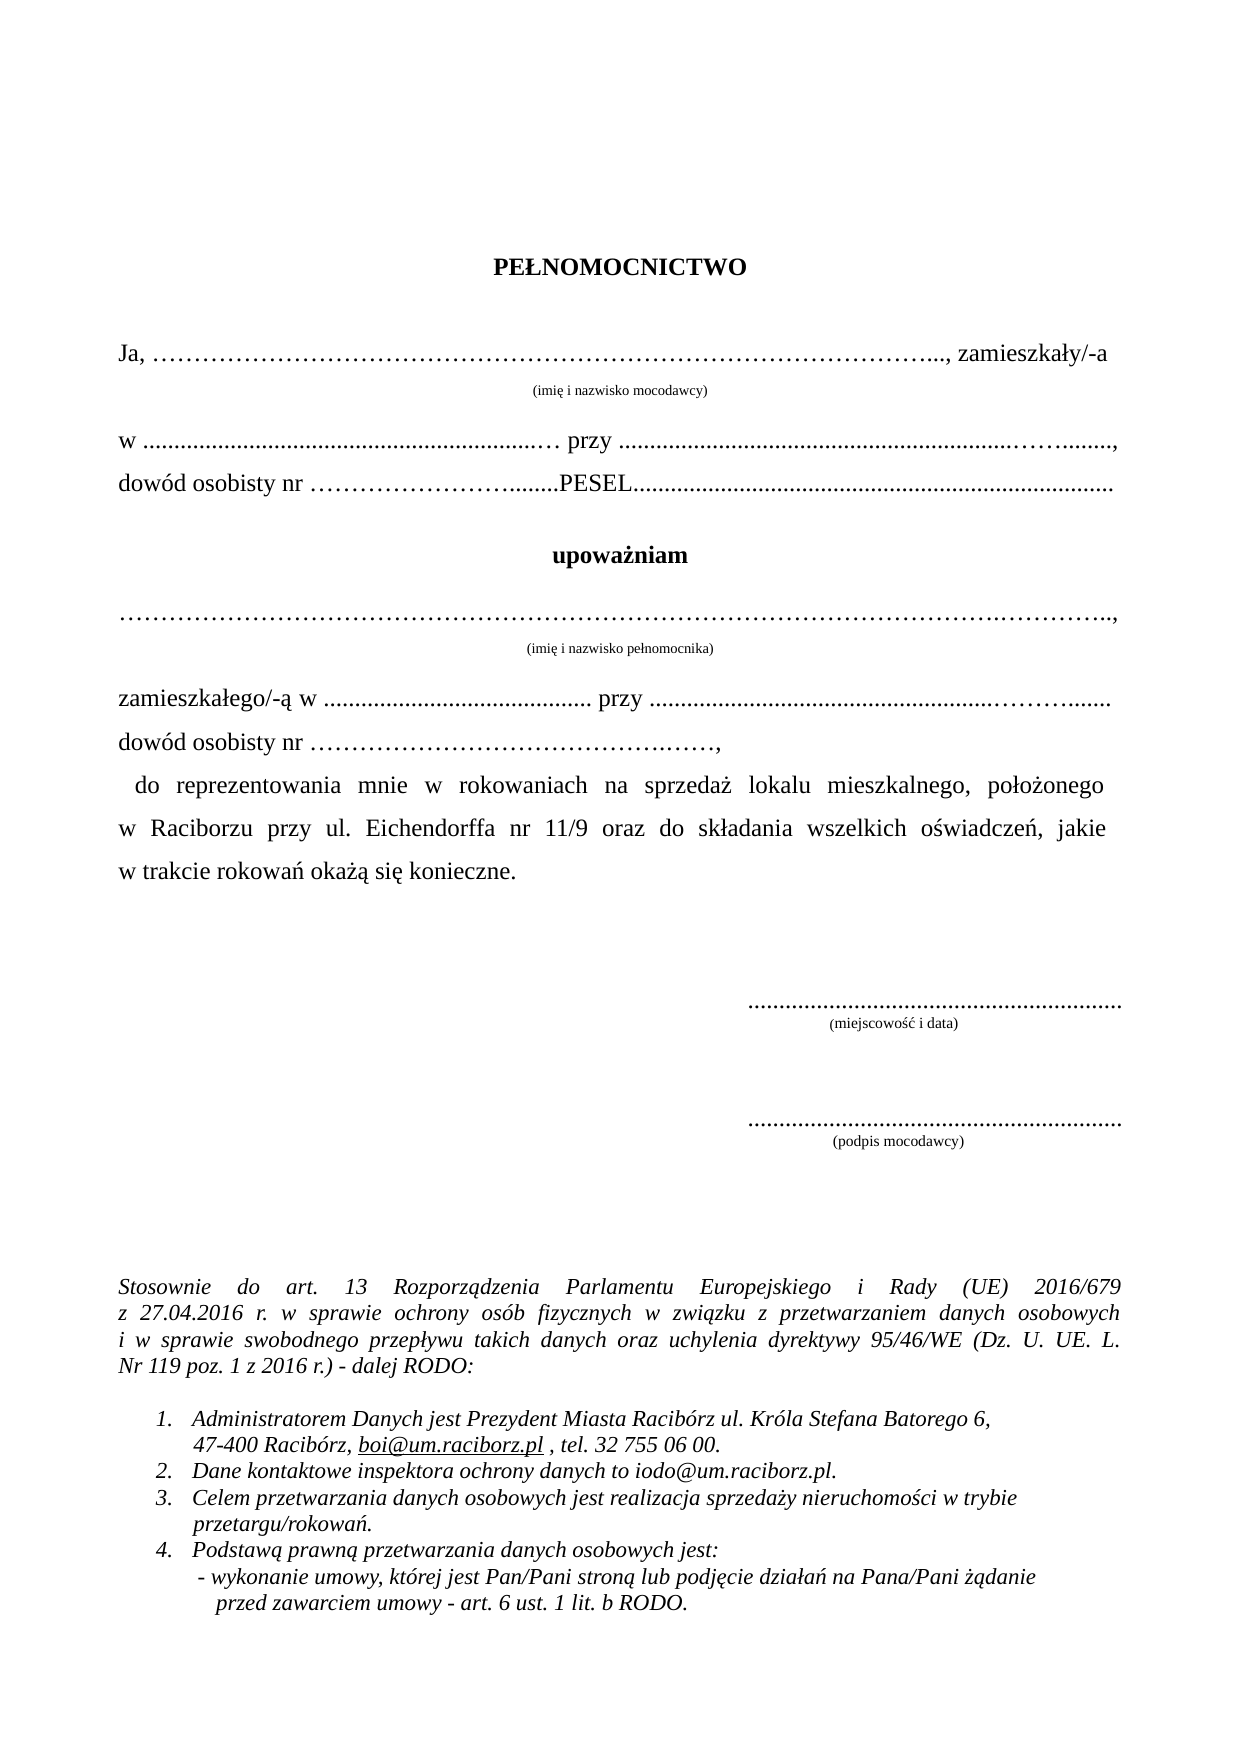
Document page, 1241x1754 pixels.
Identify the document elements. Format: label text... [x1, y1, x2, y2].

text PEŁNOMOCNICTWO [118, 252, 1122, 281]
text (imię i nazwisko mocodawcy) [118, 382, 1122, 410]
text zamieszkałego/-ą w ........................................... przy .......................................................………....... [118, 683, 1122, 712]
text dowód osobisty nr …………………………………….……, [118, 727, 1122, 755]
text dowód osobisty nr ……………………........PESEL............................................................................. [118, 468, 1122, 497]
text Stosownie do art. 13 Rozporządzenia Parlamentu Europejskiego i Rady (UE) 2016/679 z 27.04.2016 r. w sprawie ochrony osób fizycznych w związku z przetwarzaniem danych osobowych i w sprawie swobodnego przepływu takich danych oraz uchylenia dyrektywy 95/46/WE (Dz. U. UE. L. Nr 119 poz. 1 z 2016 r.) - dalej RODO: [118, 1273, 1122, 1378]
list Dane kontaktowe inspektora ochrony danych to iodo@um.raciborz.pl. [156, 1457, 1122, 1484]
list - wykonanie umowy, której jest Pan/Pani stroną lub podjęcie działań na Pana/Pani żądanie przed zawarciem umowy - art. 6 ust. 1 lit. b RODO. [118, 1563, 1122, 1616]
list Celem przetwarzania danych osobowych jest realizacja sprzedaży nieruchomości w trybie przetargu/rokowań. [156, 1484, 1122, 1536]
text …………………………………………………………………………………………….………….., [118, 597, 1122, 626]
text do reprezentowania mnie w rokowaniach na sprzedaż lokalu mieszkalnego, położonego w Raciborzu przy ul. Eichendorffa nr 11/9 oraz do składania wszelkich oświadczeń, jakie w trakcie rokowań okażą się konieczne. [118, 770, 1122, 885]
list Administratorem Danych jest Prezydent Miasta Racibórz ul. Króla Stefana Batorego 6, 47-400 Racibórz, boi@um.raciborz.pl , tel. 32 755 06 00. [156, 1405, 1122, 1457]
text Ja, …………………………………………………………………………………..., zamieszkały/-a [118, 338, 1122, 367]
text w ...............................................................… przy ...............................................................……........, [118, 425, 1122, 453]
text (podpis mocodawcy) [833, 1132, 1122, 1163]
list Podstawą prawną przetwarzania danych osobowych jest: [156, 1536, 1122, 1563]
text (miejscowość i data) [815, 1014, 1122, 1045]
text ............................................................ [118, 1103, 1122, 1132]
text (imię i nazwisko pełnomocnika) [118, 640, 1122, 669]
text upoważniam [118, 540, 1122, 568]
text ............................................................ [118, 985, 1122, 1014]
